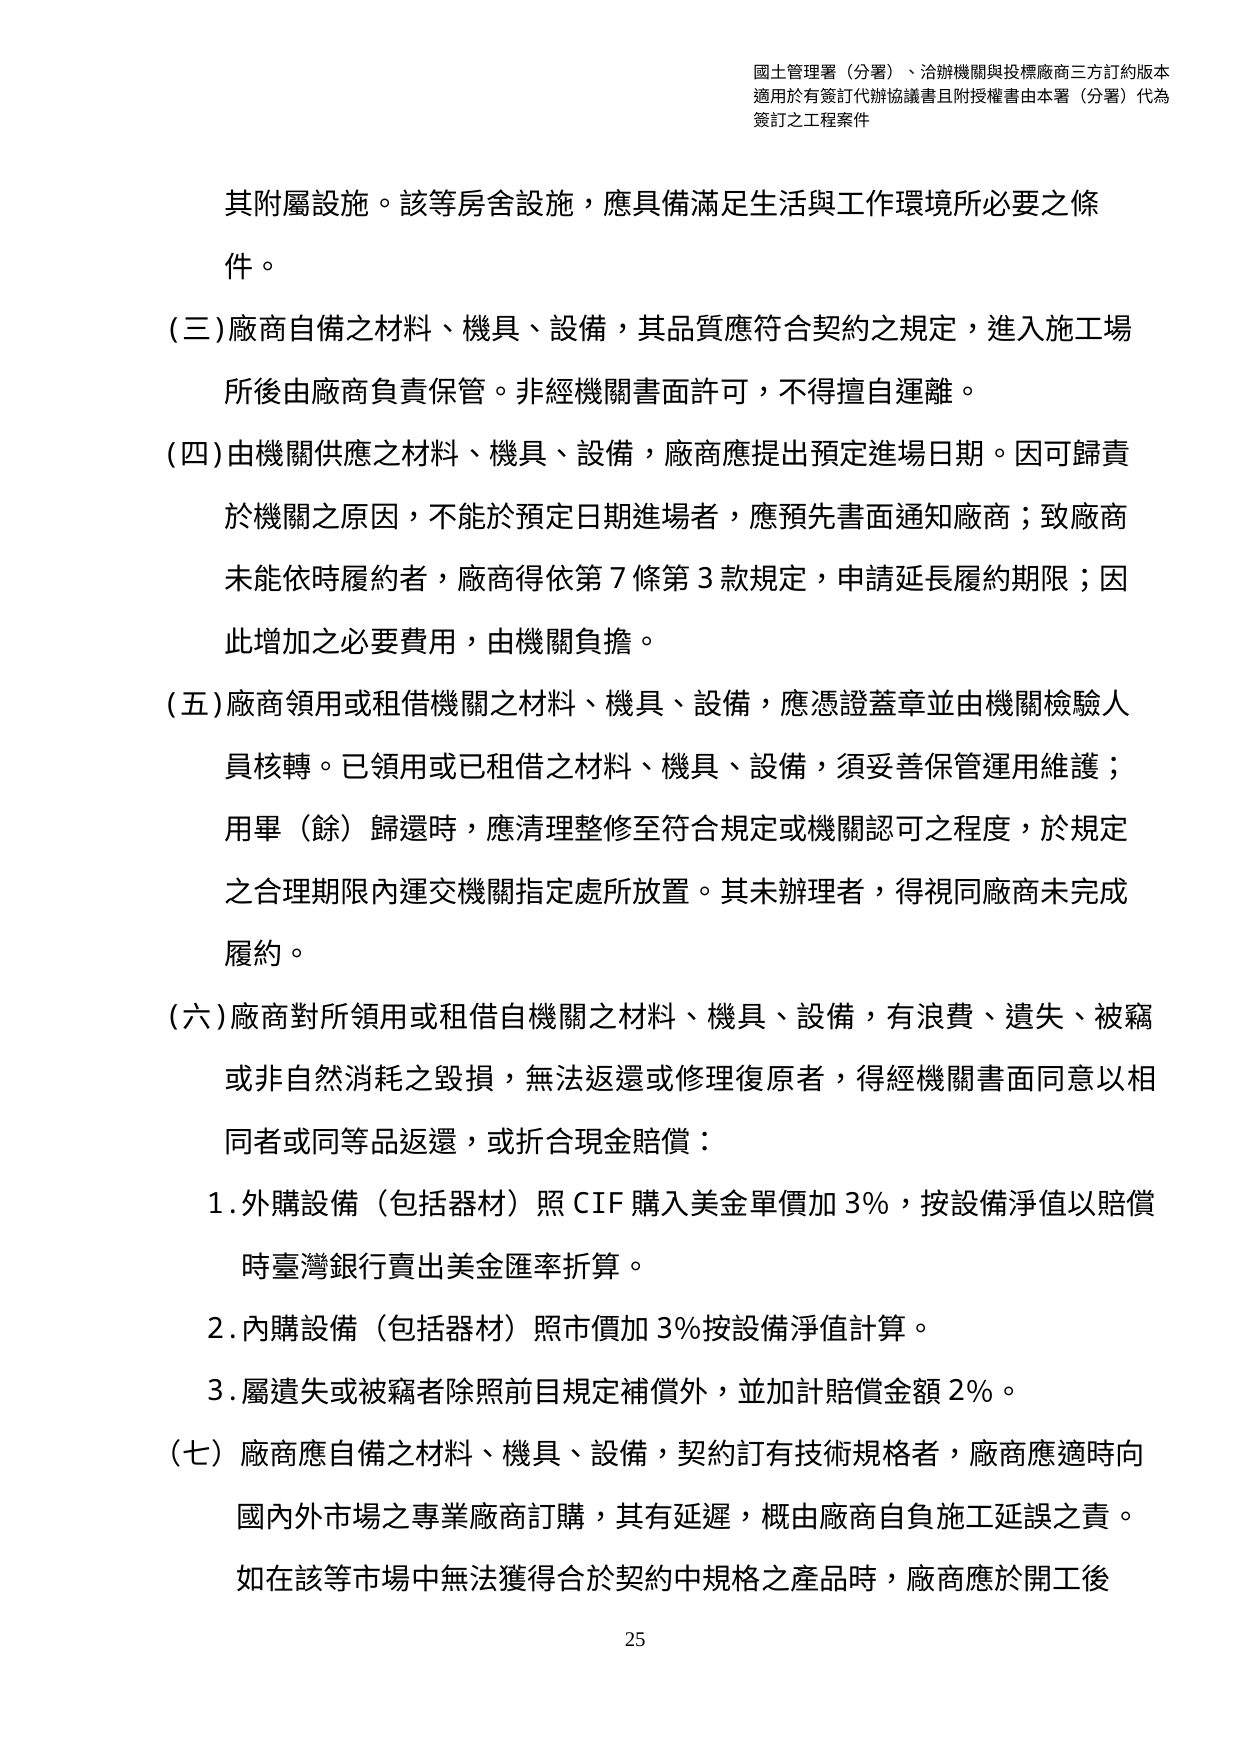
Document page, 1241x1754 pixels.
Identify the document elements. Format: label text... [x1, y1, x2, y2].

table_cell [117, 160, 160, 285]
table_cell [117, 410, 160, 660]
table_cell [117, 1410, 160, 1598]
table_cell (三)廠商自備之材料、機具、設備，其品質應符合契約之規定，進入施工場所後由廠商負責保管。非經機關書面許可，不得擅自運離。 [160, 285, 1168, 410]
table_cell (四)由機關供應之材料、機具、設備，廠商應提出預定進場日期。因可歸責於機關之原因，不能於預定日期進場者，應預先書面通知廠商；致廠商未能依時履約者，廠商得依第7條第3款規定，申請延長履約期限；因此增加之必要費用，由機關負擔。 [160, 410, 1168, 660]
table_cell 其附屬設施。該等房舍設施，應具備滿足生活與工作環境所必要之條件。 [160, 160, 1168, 285]
table_cell (六)廠商對所領用或租借自機關之材料、機具、設備，有浪費、遺失、被竊或非自然消耗之毀損，無法返還或修理復原者，得經機關書面同意以相同者或同等品返還，或折合現金賠償： [160, 973, 1168, 1160]
table_cell (五)廠商領用或租借機關之材料、機具、設備，應憑證蓋章並由機關檢驗人員核轉。已領用或已租借之材料、機具、設備，須妥善保管運用維護；用畢（餘）歸還時，應清理整修至符合規定或機關認可之程度，於規定之合理期限內運交機關指定處所放置。其未辦理者，得視同廠商未完成履約。 [160, 660, 1168, 973]
table_cell （七）廠商應自備之材料、機具、設備，契約訂有技術規格者，廠商應適時向國內外市場之專業廠商訂購，其有延遲，概由廠商自負施工延誤之責。如在該等市場中無法獲得合於契約中規格之產品時，廠商應於開工後120日曆天內，以書面向機關提出聲明，經機關查證屬實，得以變更設計程序變更其規格；逾期提出聲明，經機關查證屬實，仍得比照變更設計程序變更其規格或以同等品代替使用，其有延遲，概由廠商自負施工延誤之責，不得提出延長履約期限之申請。 [160, 1410, 1168, 1598]
table_cell 1.外購設備（包括器材）照CIF購入美金單價加3％，按設備淨值以賠償時臺灣銀行賣出美金匯率折算。 2.內購設備（包括器材）照市價加3％按設備淨值計算。 3.屬遺失或被竊者除照前目規定補償外，並加計賠償金額2％。 [203, 1160, 1168, 1410]
table_cell [117, 285, 160, 410]
table_cell [160, 1160, 203, 1410]
table_cell [117, 660, 160, 973]
table_cell [117, 973, 160, 1160]
table_cell [117, 1160, 160, 1410]
